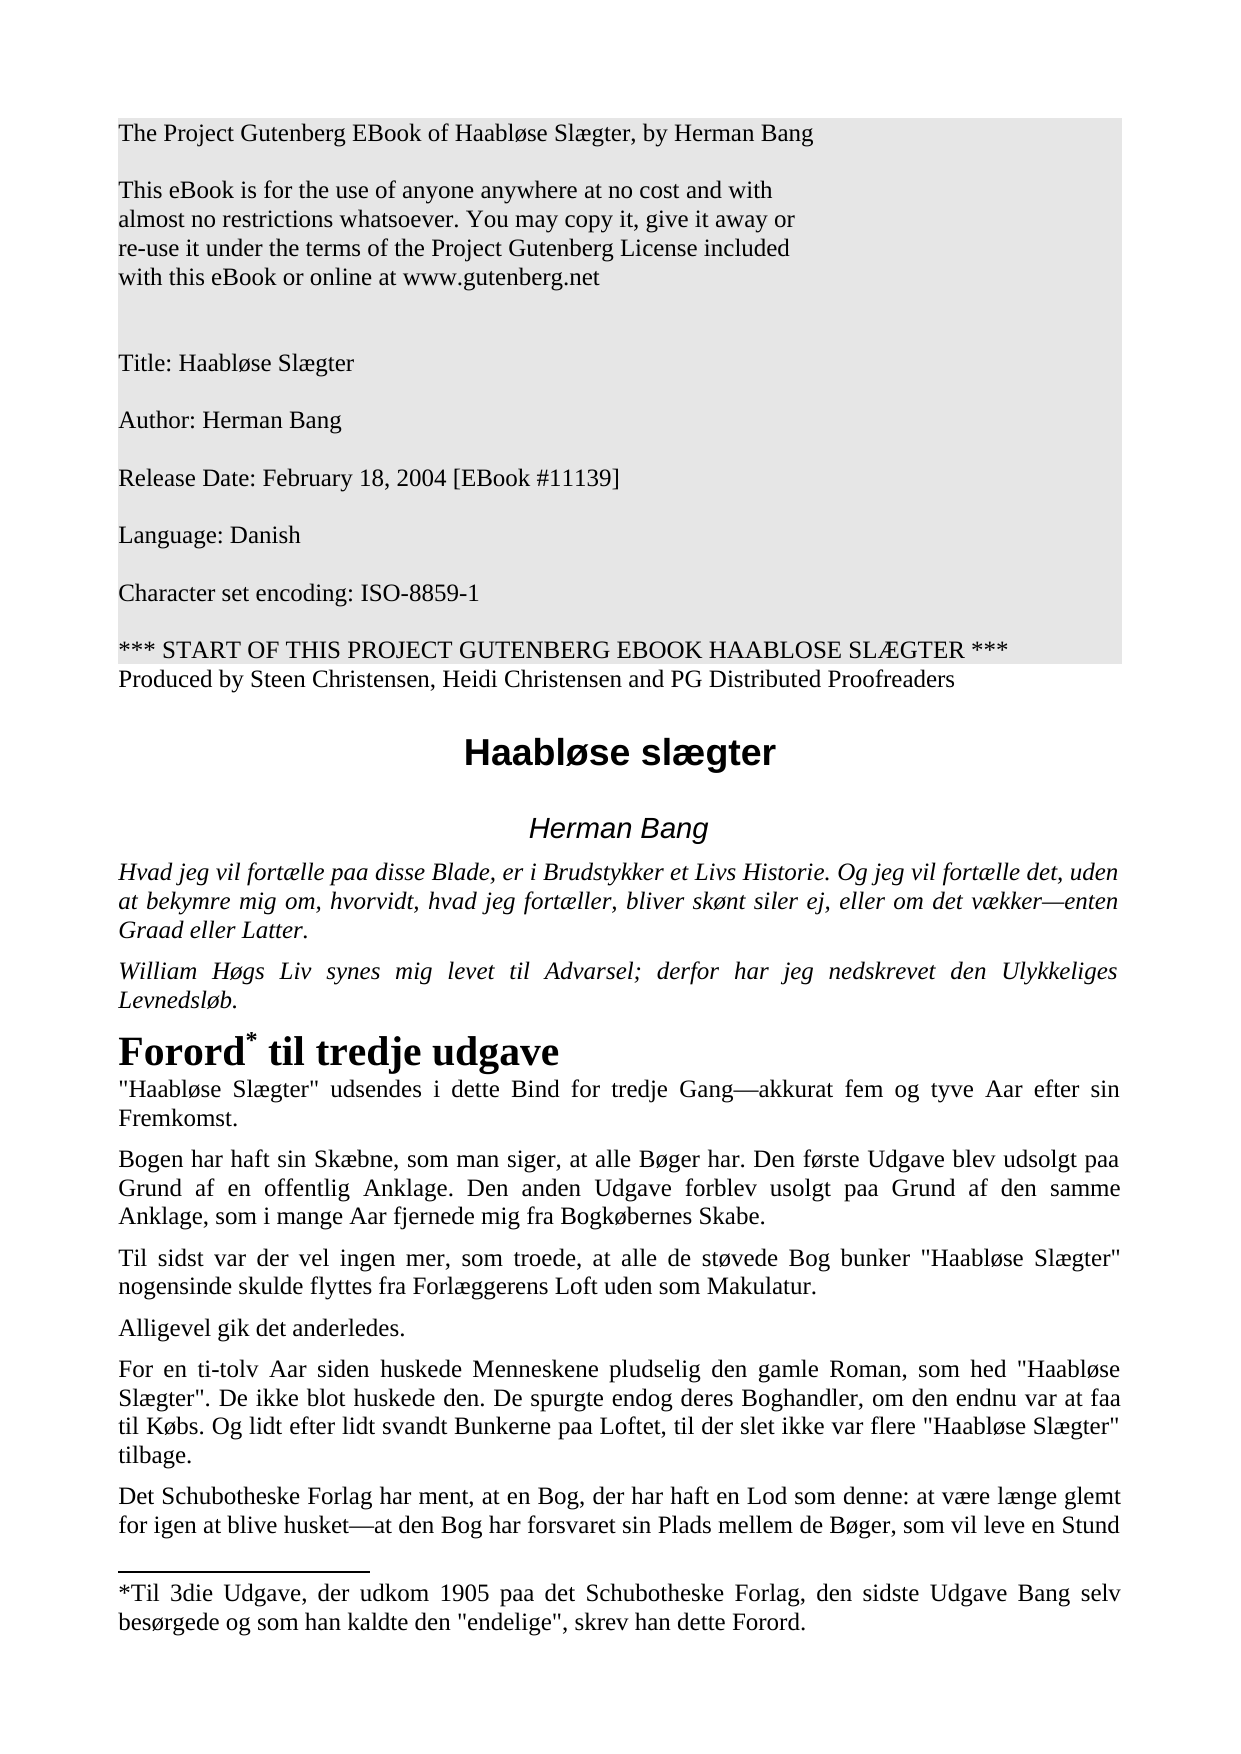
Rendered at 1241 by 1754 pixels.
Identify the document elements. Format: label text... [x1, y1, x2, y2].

text re-use it under the terms of the Project Gutenberg License included [118, 233, 1122, 262]
text The Project Gutenberg EBook of Haabløse Slægter, by Herman Bang [118, 118, 1122, 147]
subtitle Forord til tredje udgave [118, 1026, 1122, 1074]
text *** START OF THIS PROJECT GUTENBERG EBOOK HAABLOSE SLÆGTER *** [118, 636, 1122, 664]
text Author: Herman Bang [118, 406, 1122, 434]
text Det Schubotheske Forlag har ment, at en Bog, der har haft en Lod som denne: at være længe glemt for igen at blive husket—at den Bog har forsvaret sin Plads mellem de Bøger, som vil leve en Stund [118, 1481, 1122, 1539]
text Alligevel gik det anderledes. [118, 1313, 1122, 1341]
text Til sidst var der vel ingen mer, som troede, at alle de støvede Bog bunker "Haabløse Slægter" nogensinde skulde flyttes fra Forlæggerens Loft uden som Makulatur. [118, 1243, 1122, 1300]
text William Høgs Liv synes mig levet til Advarsel; derfor har jeg nedskrevet den Ulykkeliges Levnedsløb. [118, 956, 1122, 1013]
text Release Date: February 18, 2004 [EBook #11139] [118, 463, 1122, 492]
text Produced by Steen Christensen, Heidi Christensen and PG Distributed Proofreaders [118, 664, 1122, 693]
text with this eBook or online at www.gutenberg.net [118, 262, 1122, 291]
text Bogen har haft sin Skæbne, som man siger, at alle Bøger har. Den første Udgave blev udsolgt paa Grund af en offentlig Anklage. Den anden Udgave forblev usolgt paa Grund af den samme Anklage, som i mange Aar fjernede mig fra Bogkøbernes Skabe. [118, 1144, 1122, 1230]
text Hvad jeg vil fortælle paa disse Blade, er i Brudstykker et Livs Historie. Og jeg vil fortælle det, uden at bekymre mig om, hvorvidt, hvad jeg fortæller, bliver skønt siler ej, eller om det vækker—enten Graad eller Latter. [118, 857, 1122, 943]
text Language: Danish [118, 521, 1122, 549]
text For en ti-tolv Aar siden huskede Menneskene pludselig den gamle Roman, som hed "Haabløse Slægter". De ikke blot huskede den. De spurgte endog deres Boghandler, om den endnu var at faa til Købs. Og lidt efter lidt svandt Bunkerne paa Loftet, til der slet ikke var flere "Haabløse Slægter" tilbage. [118, 1354, 1122, 1469]
text Title: Haabløse Slægter [118, 348, 1122, 377]
title Haabløse slægter [118, 731, 1122, 774]
text Character set encoding: ISO-8859-1 [118, 578, 1122, 607]
text This eBook is for the use of anyone anywhere at no cost and with [118, 176, 1122, 204]
text almost no restrictions whatsoever. You may copy it, give it away or [118, 204, 1122, 233]
text Til 3die Udgave, der udkom 1905 paa det Schubotheske Forlag, den sidste Udgave Bang selv besørgede og som han kaldte den "endelige", skrev han dette Forord. [118, 1578, 1122, 1636]
subtitle Herman Bang [118, 811, 1122, 845]
text "Haabløse Slægter" udsendes i dette Bind for tredje Gang—akkurat fem og tyve Aar efter sin Fremkomst. [118, 1074, 1122, 1131]
